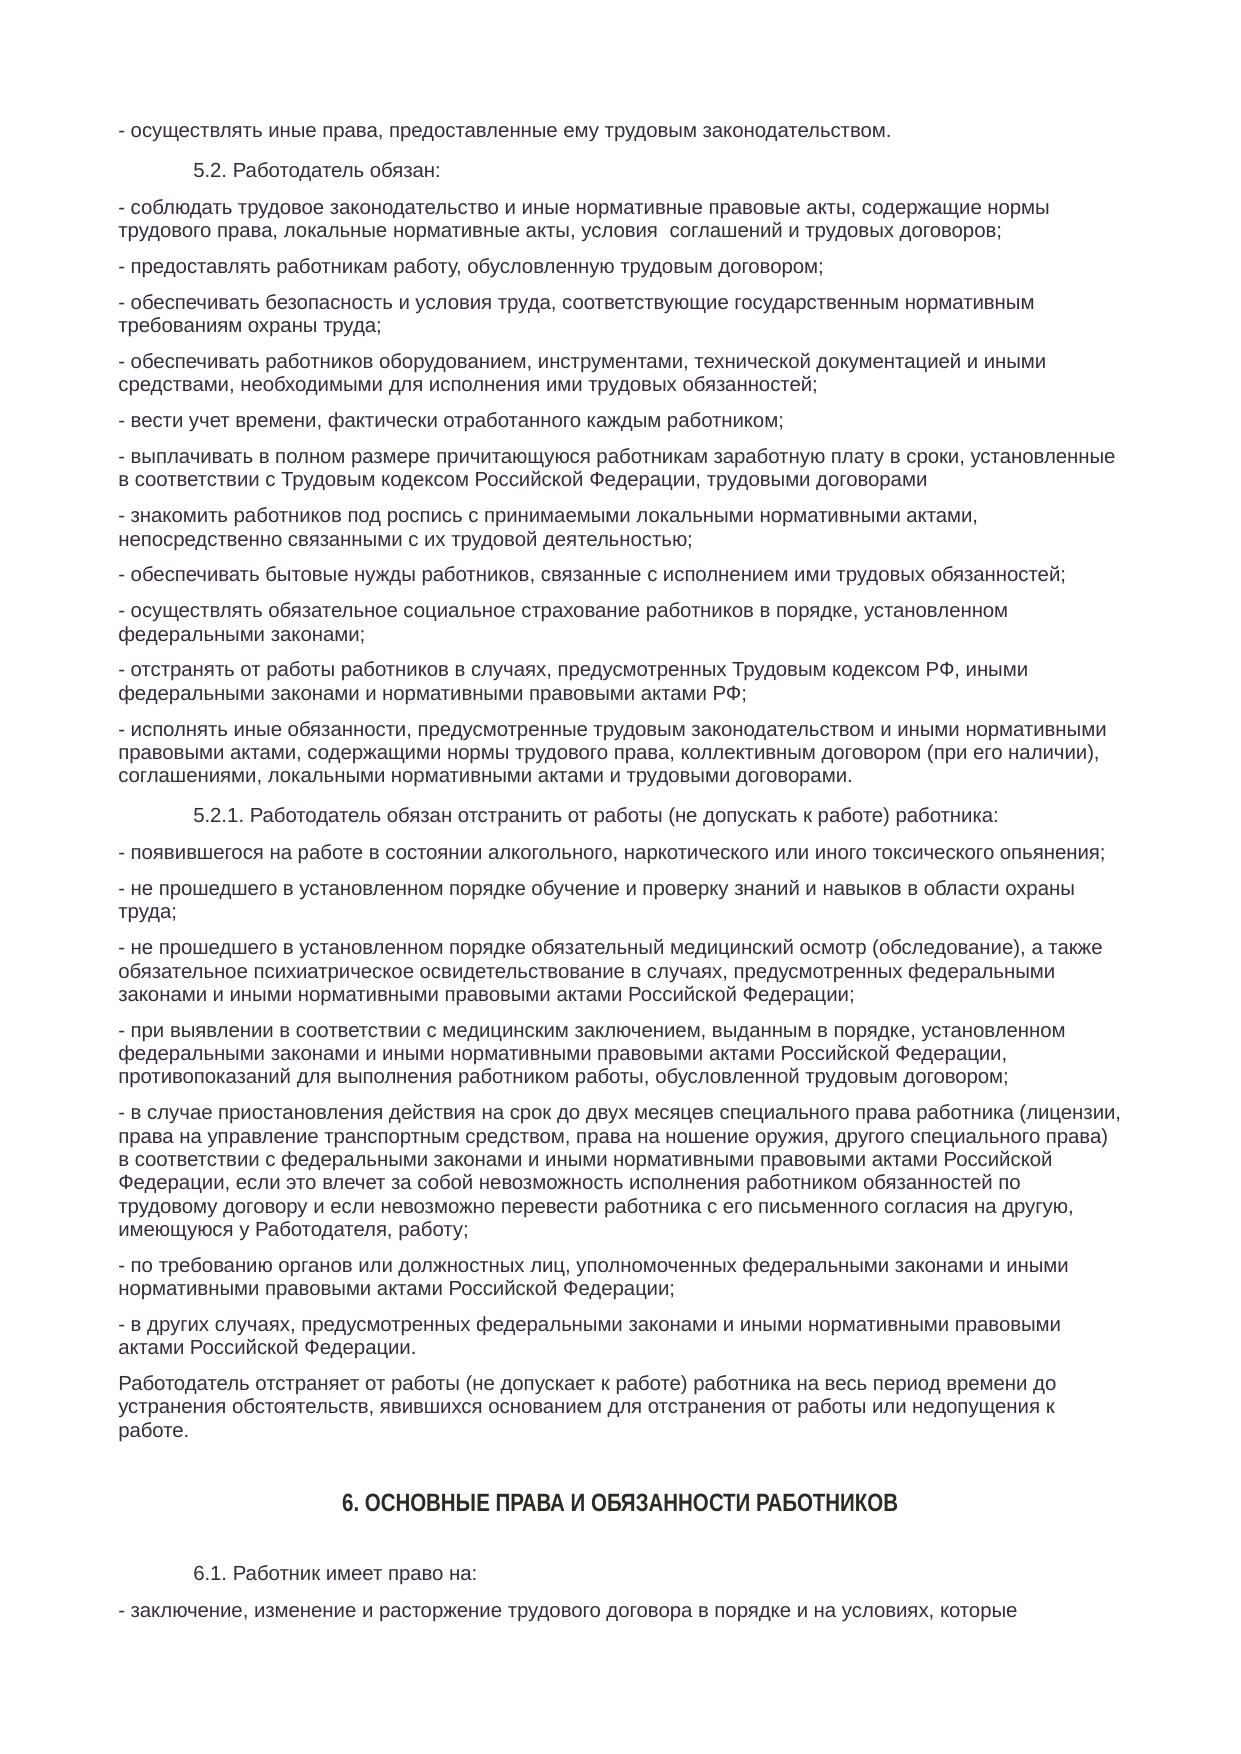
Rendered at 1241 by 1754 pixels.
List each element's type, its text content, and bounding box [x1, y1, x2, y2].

subtitle 6. ОСНОВНЫЕ ПРАВА И ОБЯЗАННОСТИ РАБОТНИКОВ [118, 1487, 1122, 1516]
text - обеспечивать бытовые нужды работников, связанные с исполнением ими трудовых обязанностей; [118, 563, 1122, 586]
text - не прошедшего в установленном порядке обучение и проверку знаний и навыков в области охраны труда; [118, 876, 1122, 923]
text - появившегося на работе в состоянии алкогольного, наркотического или иного токсического опьянения; [118, 841, 1122, 864]
text - вести учет времени, фактически отработанного каждым работником; [118, 408, 1122, 432]
text 5.2.1. Работодатель обязан отстранить от работы (не допускать к работе) работника: [118, 799, 1122, 828]
text - выплачивать в полном размере причитающуюся работникам заработную плату в сроки, установленные в соответствии с Трудовым кодексом Российской Федерации, трудовыми договорами [118, 444, 1122, 491]
text - заключение, изменение и расторжение трудового договора в порядке и на условиях, которые [118, 1599, 1122, 1622]
text 5.2. Работодатель обязан: [118, 154, 1122, 183]
text - в других случаях, предусмотренных федеральными законами и иными нормативными правовыми актами Российской Федерации. [118, 1312, 1122, 1359]
text - обеспечивать безопасность и условия труда, соответствующие государственным нормативным требованиям охраны труда; [118, 290, 1122, 337]
text - осуществлять иные права, предоставленные ему трудовым законодательством. [118, 118, 1122, 141]
text - осуществлять обязательное социальное страхование работников в порядке, установленном федеральными законами; [118, 598, 1122, 645]
text - при выявлении в соответствии с медицинским заключением, выданным в порядке, установленном федеральными законами и иными нормативными правовыми актами Российской Федерации, противопоказаний для выполнения работником работы, обусловленной трудовым договором; [118, 1018, 1122, 1088]
text - исполнять иные обязанности, предусмотренные трудовым законодательством и иными нормативными правовыми актами, содержащими нормы трудового права, коллективным договором (при его наличии), соглашениями, локальными нормативными актами и трудовыми договорами. [118, 717, 1122, 787]
text - соблюдать трудовое законодательство и иные нормативные правовые акты, содержащие нормы трудового права, локальные нормативные акты, условия соглашений и трудовых договоров; [118, 195, 1122, 242]
text - в случае приостановления действия на срок до двух месяцев специального права работника (лицензии, права на управление транспортным средством, права на ношение оружия, другого специального права) в соответствии с федеральными законами и иными нормативными правовыми актами Российской Федерации, если это влечет за собой невозможность исполнения работником обязанностей по трудовому договору и если невозможно перевести работника с его письменного согласия на другую, имеющуюся у Работодателя, работу; [118, 1101, 1122, 1241]
text - обеспечивать работников оборудованием, инструментами, технической документацией и иными средствами, необходимыми для исполнения ими трудовых обязанностей; [118, 349, 1122, 396]
text - не прошедшего в установленном порядке обязательный медицинский осмотр (обследование), а также обязательное психиатрическое освидетельствование в случаях, предусмотренных федеральными законами и иными нормативными правовыми актами Российской Федерации; [118, 936, 1122, 1006]
text Работодатель отстраняет от работы (не допускает к работе) работника на весь период времени до устранения обстоятельств, явившихся основанием для отстранения от работы или недопущения к работе. [118, 1371, 1122, 1441]
text - предоставлять работникам работу, обусловленную трудовым договором; [118, 254, 1122, 278]
text - знакомить работников под роспись с принимаемыми локальными нормативными актами, непосредственно связанными с их трудовой деятельностью; [118, 503, 1122, 550]
text - по требованию органов или должностных лиц, уполномоченных федеральными законами и иными нормативными правовыми актами Российской Федерации; [118, 1253, 1122, 1300]
text - отстранять от работы работников в случаях, предусмотренных Трудовым кодексом РФ, иными федеральными законами и нормативными правовыми актами РФ; [118, 658, 1122, 704]
text 6.1. Работник имеет право на: [118, 1557, 1122, 1586]
